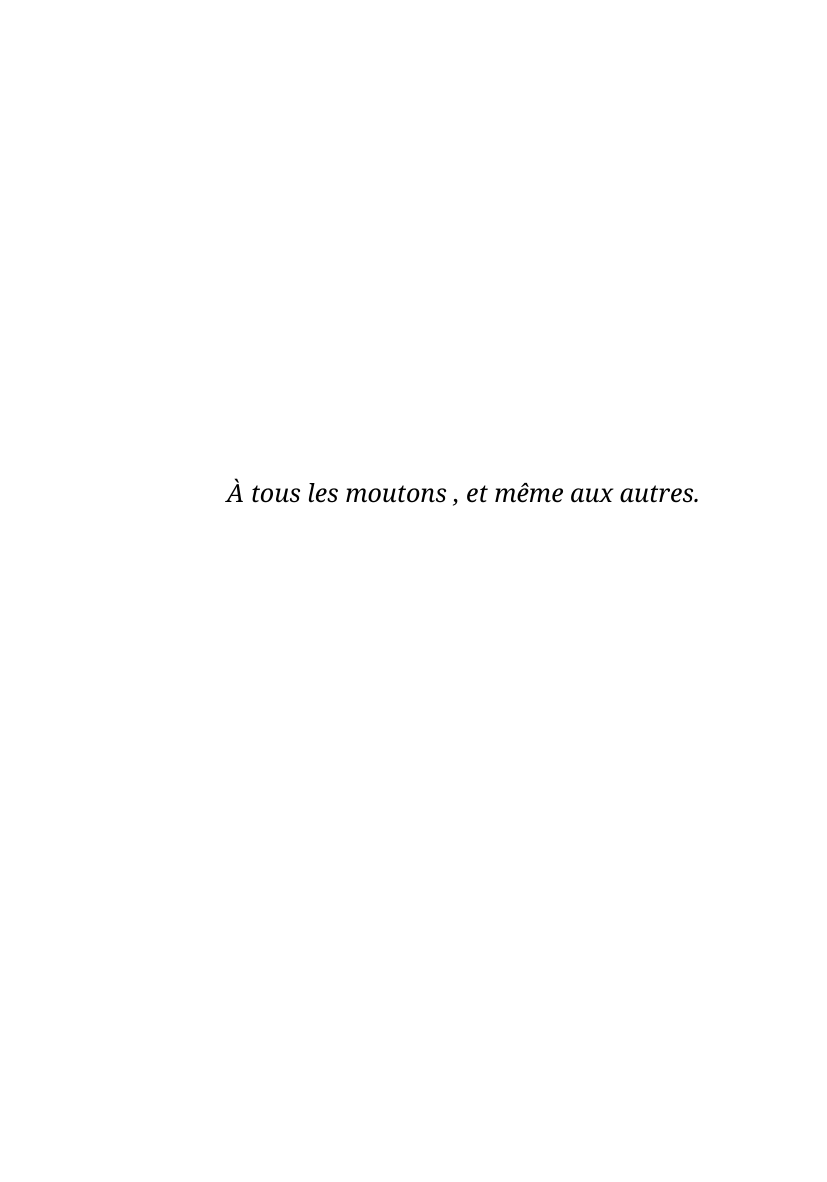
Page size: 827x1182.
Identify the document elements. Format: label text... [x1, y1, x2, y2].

text À tous les moutons , et même aux autres. [118, 476, 707, 539]
